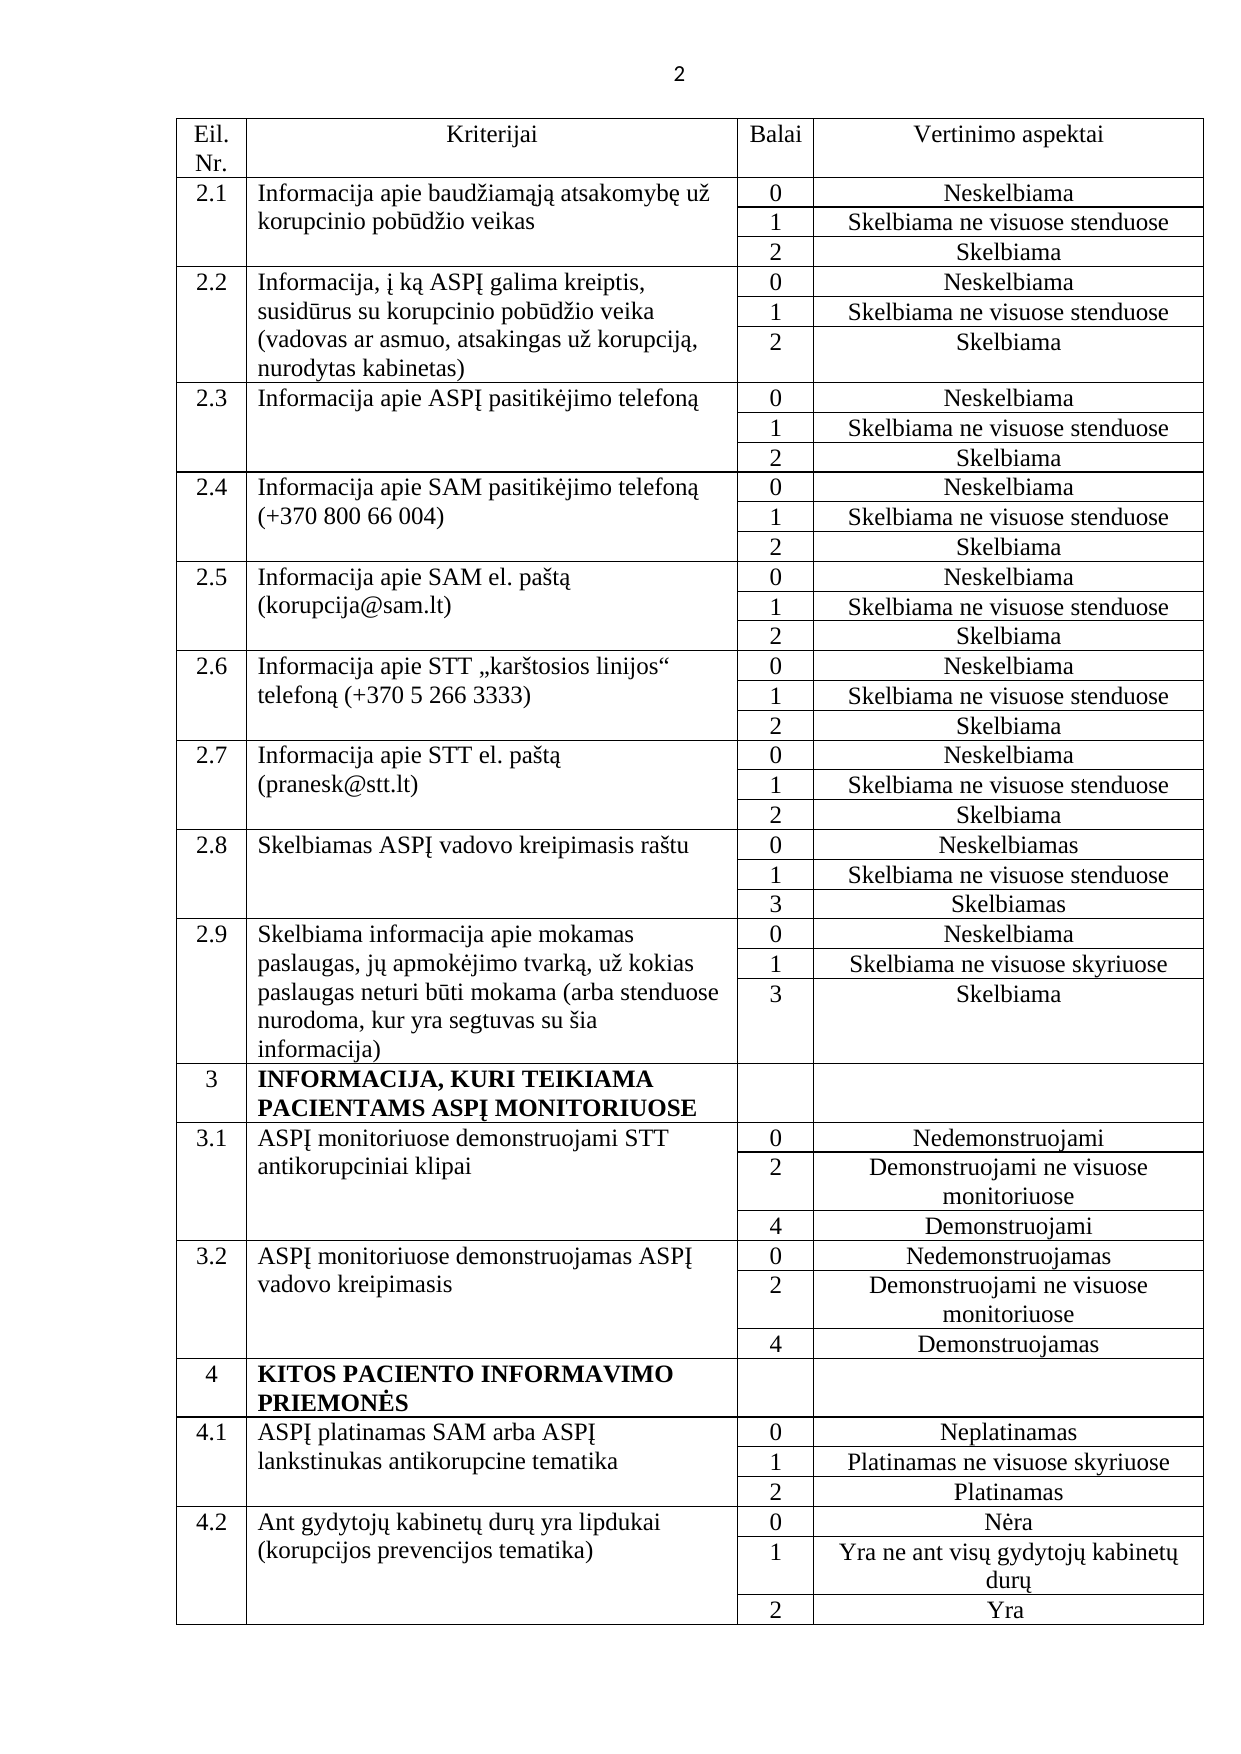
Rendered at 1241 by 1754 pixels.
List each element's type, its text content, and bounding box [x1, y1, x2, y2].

table_cell 2 [738, 621, 813, 650]
table_cell Neskelbiama [814, 919, 1203, 948]
table_cell Informacija apie STT „karštosios linijos“ telefoną (+370 5 266 3333) [247, 651, 737, 739]
table_cell Informacija apie STT el. paštą (pranesk@stt.lt) [247, 741, 737, 829]
table_cell 2.1 [177, 178, 246, 266]
table_cell 4.2 [177, 1507, 246, 1624]
table_cell Skelbiama ne visuose stenduose [814, 681, 1203, 710]
table_cell Informacija, į ką ASPĮ galima kreiptis, susidūrus su korupcinio pobūdžio veika (vadovas ar asmuo, atsakingas už korupciją, nurodytas kabinetas) [247, 267, 737, 382]
table_cell Neskelbiama [814, 562, 1203, 591]
table_cell 1 [738, 860, 813, 888]
table_cell 0 [738, 741, 813, 769]
table_cell 3 [738, 890, 813, 918]
table_cell 2.2 [177, 267, 246, 382]
table_cell Yra [814, 1595, 1203, 1624]
table_cell 3.2 [177, 1241, 246, 1358]
table_cell Skelbiamas ASPĮ vadovo kreipimasis raštu [247, 830, 737, 918]
table_cell Demonstruojami ne visuose monitoriuose [814, 1271, 1203, 1328]
table_cell 4 [738, 1211, 813, 1240]
table_cell Skelbiama ne visuose stenduose [814, 502, 1203, 531]
table_cell [814, 1064, 1203, 1122]
table_cell 0 [738, 1123, 813, 1151]
table_cell Skelbiama [814, 621, 1203, 650]
table_cell Skelbiama ne visuose stenduose [814, 592, 1203, 620]
table_cell Nedemonstruojamas [814, 1241, 1203, 1269]
table_cell Yra ne ant visų gydytojų kabinetų durų [814, 1537, 1203, 1594]
table_cell 2.8 [177, 830, 246, 918]
table_cell 1 [738, 1537, 813, 1594]
table_cell 1 [738, 413, 813, 442]
table_cell 0 [738, 1418, 813, 1446]
table_cell Skelbiama [814, 532, 1203, 561]
table_cell 2.3 [177, 383, 246, 471]
table_cell 2 [738, 1595, 813, 1624]
table_cell Informacija apie SAM el. paštą (korupcija@sam.lt) [247, 562, 737, 650]
table_cell Skelbiama informacija apie mokamas paslaugas, jų apmokėjimo tvarką, už kokias paslaugas neturi būti mokama (arba stenduose nurodoma, kur yra segtuvas su šia informacija) [247, 919, 737, 1063]
table_cell Skelbiama [814, 711, 1203, 739]
table_cell Informacija apie ASPĮ pasitikėjimo telefoną [247, 383, 737, 471]
table_cell 4 [177, 1359, 246, 1416]
table_header Kriterijai [247, 119, 737, 177]
table_cell ASPĮ monitoriuose demonstruojami STT antikorupciniai klipai [247, 1123, 737, 1240]
table_cell Neskelbiama [814, 651, 1203, 680]
table_cell 2 [738, 237, 813, 266]
table_cell Neskelbiama [814, 178, 1203, 206]
table_cell 2 [738, 327, 813, 382]
table_cell 2 [738, 800, 813, 829]
table_cell Skelbiama ne visuose stenduose [814, 860, 1203, 888]
table_cell 2.6 [177, 651, 246, 739]
table_cell 1 [738, 1447, 813, 1476]
table_cell 4 [738, 1329, 813, 1358]
table_cell 0 [738, 651, 813, 680]
table_cell [738, 1064, 813, 1122]
table_cell 1 [738, 297, 813, 326]
table_cell 2 [738, 1477, 813, 1506]
table_cell Ant gydytojų kabinetų durų yra lipdukai (korupcijos prevencijos tematika) [247, 1507, 737, 1624]
table_cell 3 [177, 1064, 246, 1122]
table_cell Skelbiama [814, 979, 1203, 1063]
table_cell Skelbiama ne visuose stenduose [814, 413, 1203, 442]
table_cell 2 [738, 532, 813, 561]
table_cell 1 [738, 592, 813, 620]
table_cell Skelbiama ne visuose skyriuose [814, 949, 1203, 978]
table_cell 0 [738, 1241, 813, 1269]
table_cell 2.5 [177, 562, 246, 650]
table_cell Demonstruojami ne visuose monitoriuose [814, 1153, 1203, 1210]
table_cell 2 [738, 443, 813, 471]
table_cell 1 [738, 681, 813, 710]
table_cell ASPĮ platinamas SAM arba ASPĮ lankstinukas antikorupcine tematika [247, 1418, 737, 1506]
table_cell 4.1 [177, 1418, 246, 1506]
table_cell Neskelbiama [814, 741, 1203, 769]
table_cell 3.1 [177, 1123, 246, 1240]
table_header Eil. Nr. [177, 119, 246, 177]
table_cell 2 [738, 1271, 813, 1328]
table_cell 2 [738, 711, 813, 739]
table_cell 2.7 [177, 741, 246, 829]
table_cell Informacija apie baudžiamąją atsakomybę už korupcinio pobūdžio veikas [247, 178, 737, 266]
table_cell 1 [738, 770, 813, 799]
table_cell Neskelbiama [814, 473, 1203, 501]
table_cell Neskelbiama [814, 267, 1203, 296]
table_cell 1 [738, 502, 813, 531]
table_cell KITOS PACIENTO INFORMAVIMO PRIEMONĖS [247, 1359, 737, 1416]
table_cell Neskelbiama [814, 383, 1203, 412]
table_cell 0 [738, 562, 813, 591]
table_cell 1 [738, 949, 813, 978]
table_cell Skelbiama [814, 800, 1203, 829]
table_cell Nėra [814, 1507, 1203, 1536]
table_cell ASPĮ monitoriuose demonstruojamas ASPĮ vadovo kreipimasis [247, 1241, 737, 1358]
table_cell Neplatinamas [814, 1418, 1203, 1446]
table_cell 3 [738, 979, 813, 1063]
table_cell [814, 1359, 1203, 1416]
table_cell Skelbiama [814, 327, 1203, 382]
table_cell 2 [738, 1153, 813, 1210]
table_cell 0 [738, 267, 813, 296]
table_cell Skelbiama [814, 237, 1203, 266]
table_cell Skelbiama ne visuose stenduose [814, 297, 1203, 326]
table_cell 0 [738, 919, 813, 948]
table_cell Skelbiama ne visuose stenduose [814, 208, 1203, 236]
table_cell Skelbiama ne visuose stenduose [814, 770, 1203, 799]
table_cell 1 [738, 208, 813, 236]
table_cell 2.4 [177, 473, 246, 561]
table_header Vertinimo aspektai [814, 119, 1203, 177]
table_cell 0 [738, 383, 813, 412]
table_cell 0 [738, 830, 813, 859]
table_cell Informacija apie SAM pasitikėjimo telefoną (+370 800 66 004) [247, 473, 737, 561]
table_cell [738, 1359, 813, 1416]
table_cell Skelbiamas [814, 890, 1203, 918]
table_cell 2.9 [177, 919, 246, 1063]
table_cell 0 [738, 178, 813, 206]
table_cell Nedemonstruojami [814, 1123, 1203, 1151]
table_header Balai [738, 119, 813, 177]
table_cell INFORMACIJA, KURI TEIKIAMA PACIENTAMS ASPĮ MONITORIUOSE [247, 1064, 737, 1122]
table_cell Neskelbiamas [814, 830, 1203, 859]
table_cell Demonstruojami [814, 1211, 1203, 1240]
table_cell Demonstruojamas [814, 1329, 1203, 1358]
table_cell 0 [738, 1507, 813, 1536]
table_cell Skelbiama [814, 443, 1203, 471]
table_cell 0 [738, 473, 813, 501]
table_cell Platinamas [814, 1477, 1203, 1506]
table_cell Platinamas ne visuose skyriuose [814, 1447, 1203, 1476]
